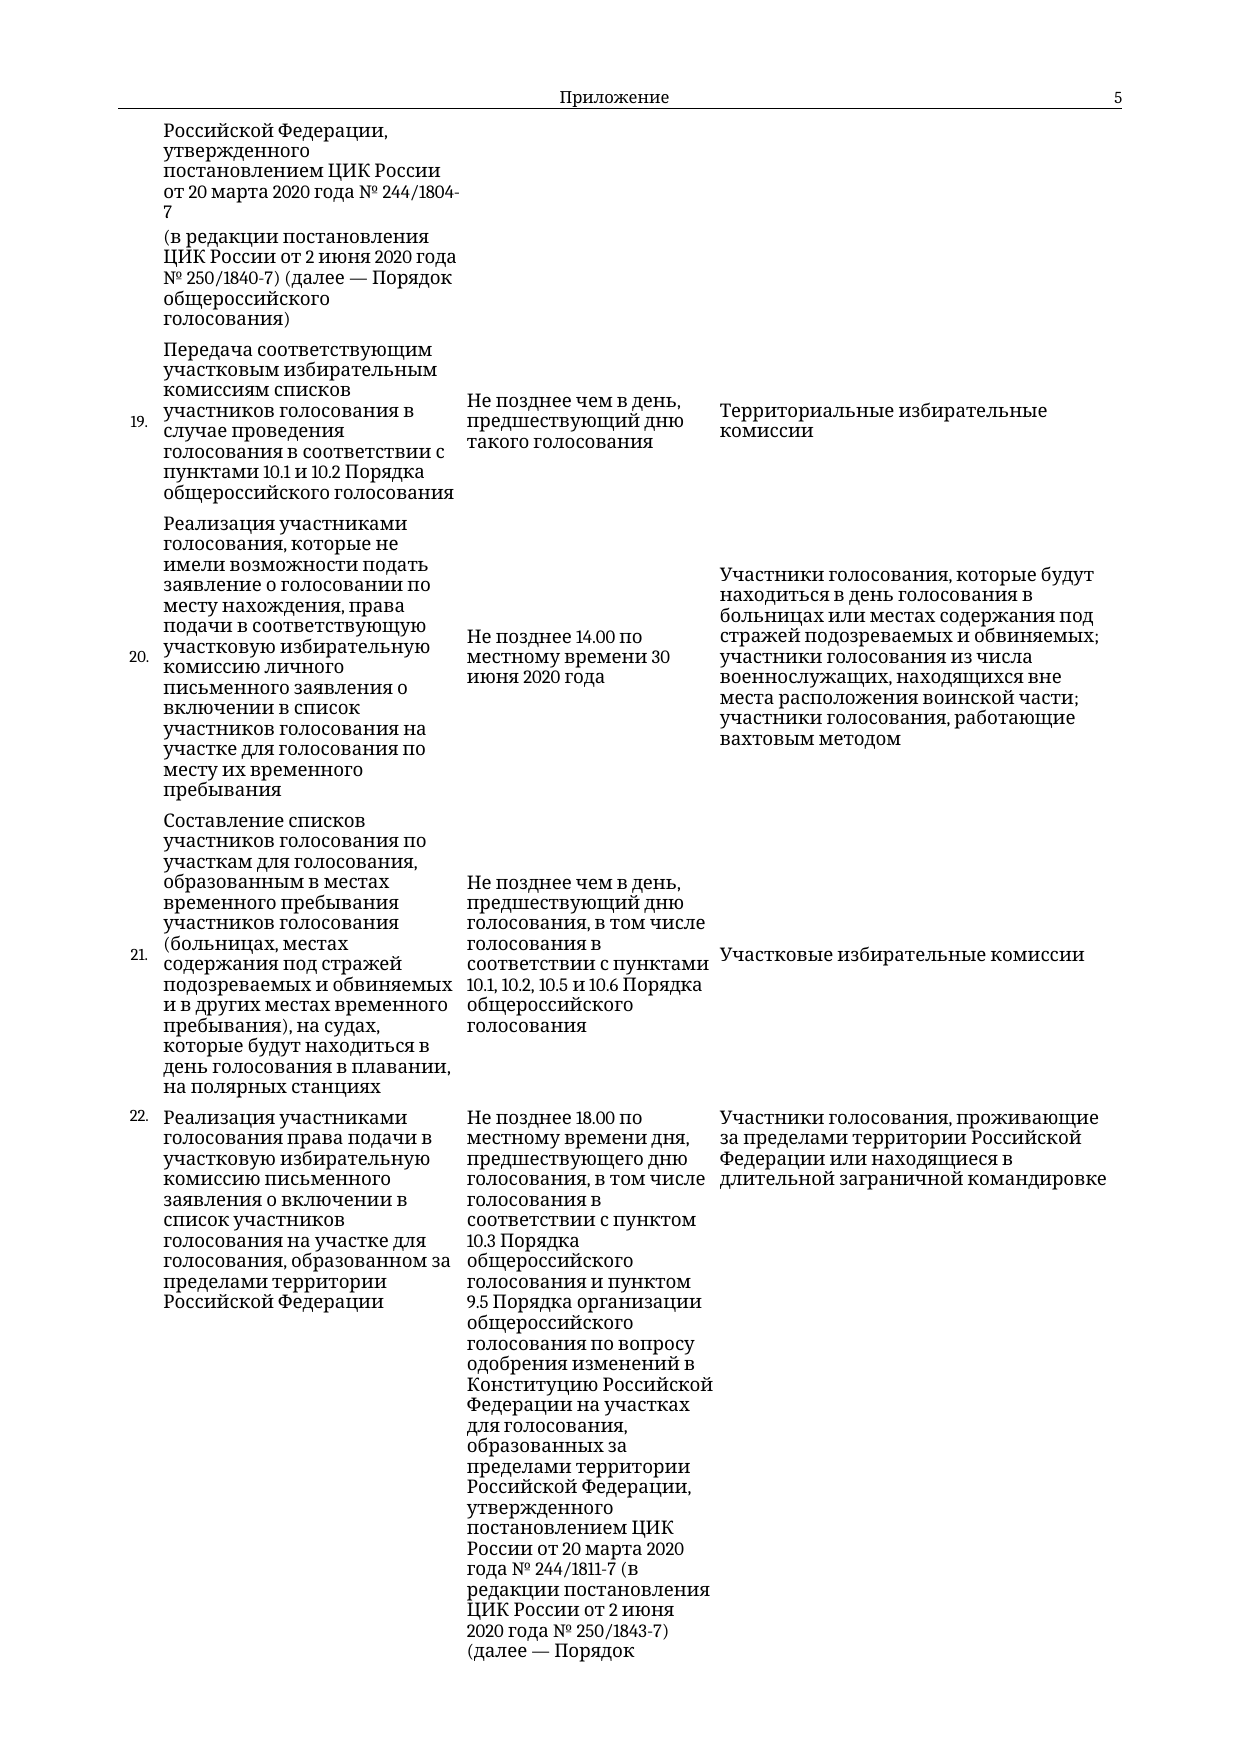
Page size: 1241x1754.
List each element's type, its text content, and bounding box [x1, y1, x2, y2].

table_cell [717, 118, 1122, 337]
table_cell Участники голосования, проживающие за пределами территории Российской Федерации или находящиеся в длительной заграничной командировке [717, 1106, 1122, 1665]
table_cell Участковые избирательные комиссии [717, 809, 1122, 1106]
table_cell Не позднее чем в день, предшествующий дню голосования, в том числе голосования в соответствии с пунктами 10.1, 10.2, 10.5 и 10.6 Порядка общероссийского голосования [464, 809, 717, 1106]
table_cell Участники голосования, которые будут находиться в день голосования в больницах или местах содержания под стражей подозреваемых и обвиняемых; участники голосования из числа военнослужащих, находящихся вне места расположения воинской части; участники голосования, работающие вахтовым методом [717, 511, 1122, 808]
table_cell 22. [118, 1106, 160, 1665]
table_cell [118, 118, 160, 337]
table_cell Территориальные избирательные комиссии [717, 337, 1122, 511]
table_cell 20. [118, 511, 160, 808]
table_cell Передача соответствующим участковым избирательным комиссиям списков участников голосования в случае проведения голосования в соответствии с пунктами 10.1 и 10.2 Порядка общероссийского голосования [160, 337, 464, 511]
table_cell Реализация участниками голосования права подачи в участковую избирательную комиссию письменного заявления о включении в список участников голосования на участке для голосования, образованном за пределами территории Российской Федерации [160, 1106, 464, 1665]
table_cell Составление списков участников голосования по участкам для голосования, образованным в местах временного пребывания участников голосования (больницах, местах содержания под стражей подозреваемых и обвиняемых и в других местах временного пребывания), на судах, которые будут находиться в день голосования в плавании, на полярных станциях [160, 809, 464, 1106]
table_cell Российской Федерации, утвержденного постановлением ЦИК России от 20 марта 2020 года № 244/1804-7 (в редакции постановления ЦИК России от 2 июня 2020 года № 250/1840-7) (далее — Порядок общероссийского голосования) [160, 118, 464, 337]
table_cell [464, 118, 717, 337]
table_cell Не позднее 18.00 по местному времени дня, предшествующего дню голосования, в том числе голосования в соответствии с пунктом 10.3 Порядка общероссийского голосования и пунктом 9.5 Порядка организации общероссийского голосования по вопросу одобрения изменений в Конституцию Российской Федерации на участках для голосования, образованных за пределами территории Российской Федерации, утвержденного постановлением ЦИК России от 20 марта 2020 года № 244/1811-7 (в редакции постановления ЦИК России от 2 июня 2020 года № 250/1843-7) (далее — Порядок [464, 1106, 717, 1665]
table_cell Не позднее чем в день, предшествующий дню такого голосования [464, 337, 717, 511]
table_cell 21. [118, 809, 160, 1106]
table_cell Не позднее 14.00 по местному времени 30 июня 2020 года [464, 511, 717, 808]
table_cell 19. [118, 337, 160, 511]
table_cell Реализация участниками голосования, которые не имели возможности подать заявление о голосовании по месту нахождения, права подачи в соответствующую участковую избирательную комиссию личного письменного заявления о включении в список участников голосования на участке для голосования по месту их временного пребывания [160, 511, 464, 808]
